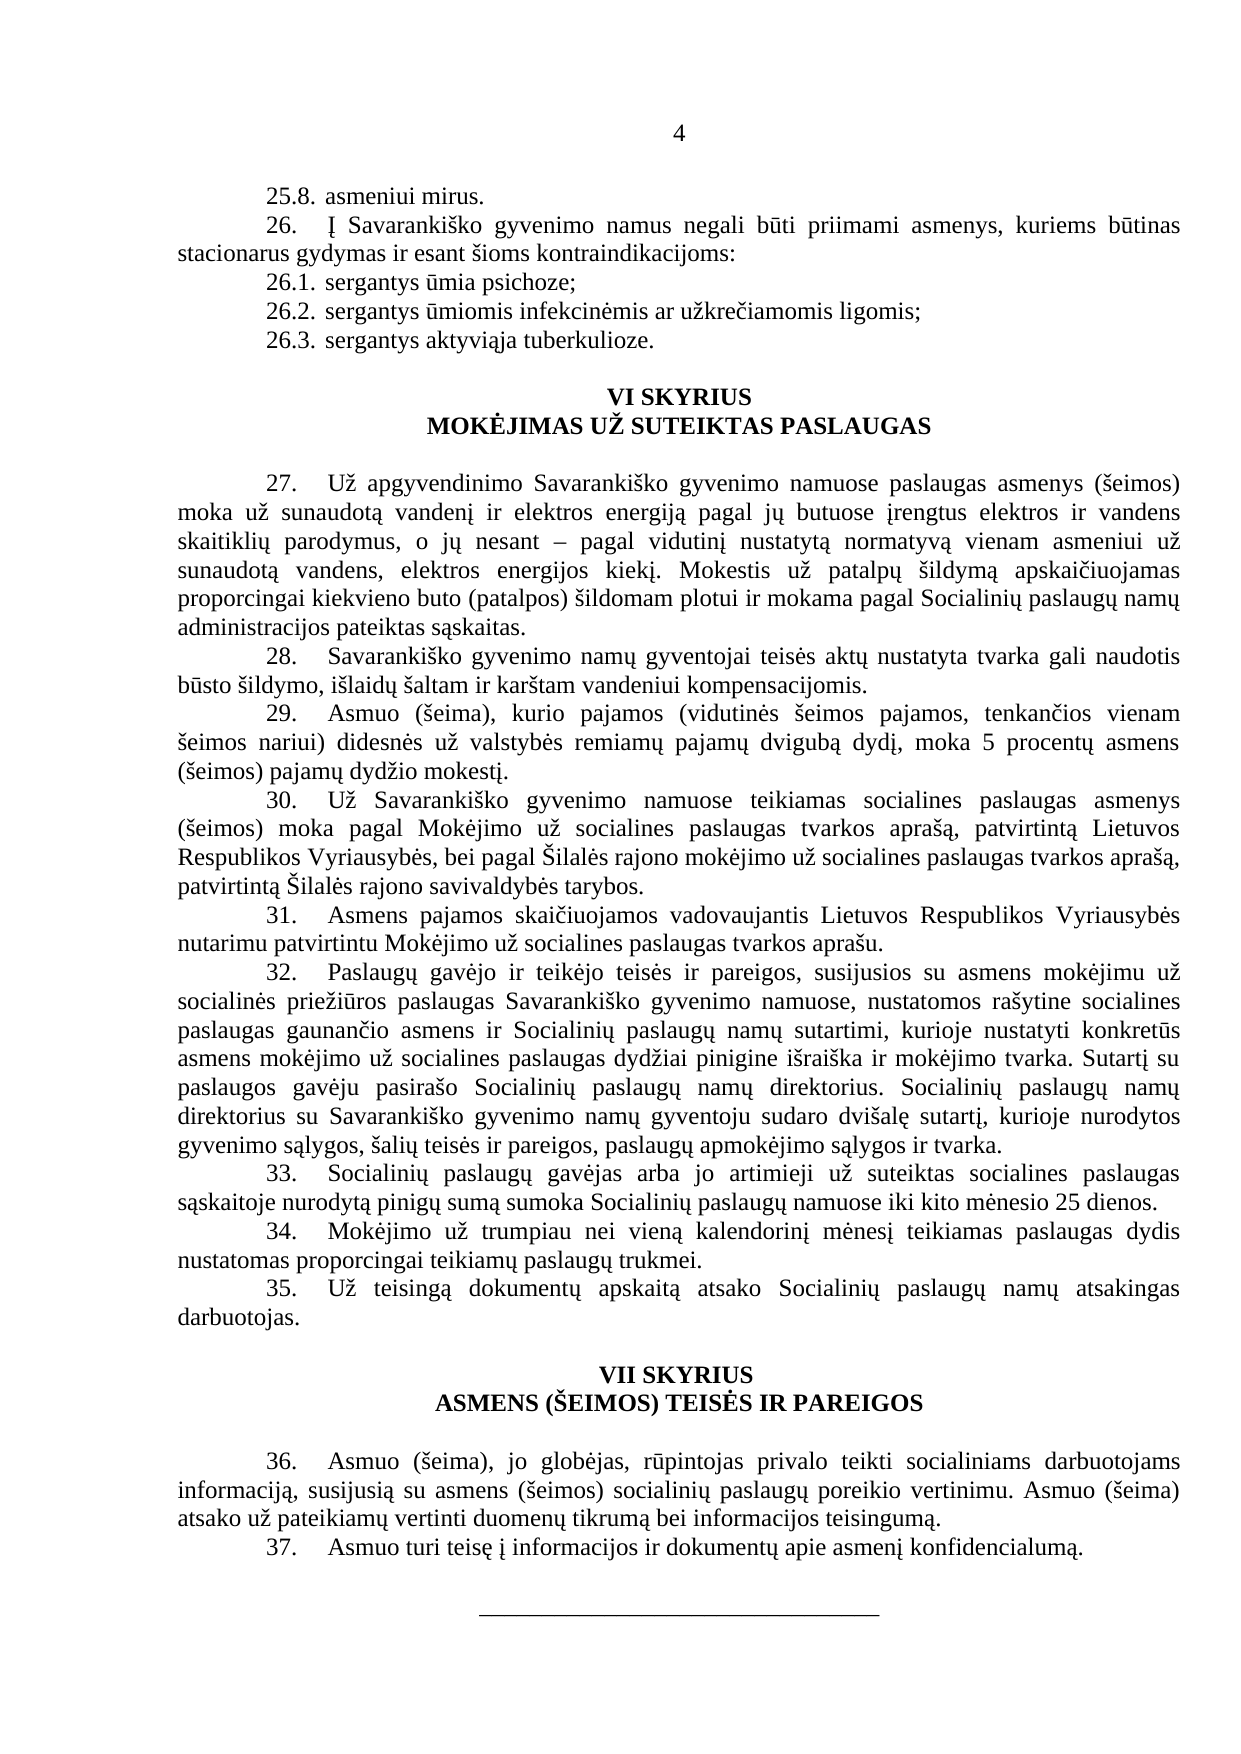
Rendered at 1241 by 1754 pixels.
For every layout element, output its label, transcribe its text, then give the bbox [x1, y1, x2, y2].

text 25.8. asmeniui mirus. [177, 181, 1181, 210]
text VII SKYRIUS [177, 1360, 1181, 1388]
text 27. Už apgyvendinimo Savarankiško gyvenimo namuose paslaugas asmenys (šeimos) moka už sunaudotą vandenį ir elektros energiją pagal jų butuose įrengtus elektros ir vandens skaitiklių parodymus, o jų nesant – pagal vidutinį nustatytą normatyvą vienam asmeniui už sunaudotą vandens, elektros energijos kiekį. Mokestis už patalpų šildymą apskaičiuojamas proporcingai kiekvieno buto (patalpos) šildomam plotui ir mokama pagal Socialinių paslaugų namų administracijos pateiktas sąskaitas. [177, 468, 1181, 641]
text 26.2. sergantys ūmiomis infekcinėmis ar užkrečiamomis ligomis; [177, 296, 1181, 325]
text 28. Savarankiško gyvenimo namų gyventojai teisės aktų nustatyta tvarka gali naudotis būsto šildymo, išlaidų šaltam ir karštam vandeniui kompensacijomis. [177, 641, 1181, 698]
text 35. Už teisingą dokumentų apskaitą atsako Socialinių paslaugų namų atsakingas darbuotojas. [177, 1273, 1181, 1331]
text 34. Mokėjimo už trumpiau nei vieną kalendorinį mėnesį teikiamas paslaugas dydis nustatomas proporcingai teikiamų paslaugų trukmei. [177, 1216, 1181, 1273]
text 36. Asmuo (šeima), jo globėjas, rūpintojas privalo teikti socialiniams darbuotojams informaciją, susijusią su asmens (šeimos) socialinių paslaugų poreikio vertinimu. Asmuo (šeima) atsako už pateikiamų vertinti duomenų tikrumą bei informacijos teisingumą. [177, 1446, 1181, 1532]
text 26. Į Savarankiško gyvenimo namus negali būti priimami asmenys, kuriems būtinas stacionarus gydymas ir esant šioms kontraindikacijoms: [177, 210, 1181, 267]
text ASMENS (ŠEIMOS) TEISĖS IR PAREIGOS [177, 1388, 1181, 1417]
text 31. Asmens pajamos skaičiuojamos vadovaujantis Lietuvos Respublikos Vyriausybės nutarimu patvirtintu Mokėjimo už socialines paslaugas tvarkos aprašu. [177, 900, 1181, 957]
text 30. Už Savarankiško gyvenimo namuose teikiamas socialines paslaugas asmenys (šeimos) moka pagal Mokėjimo už socialines paslaugas tvarkos aprašą, patvirtintą Lietuvos Respublikos Vyriausybės, bei pagal Šilalės rajono mokėjimo už socialines paslaugas tvarkos aprašą, patvirtintą Šilalės rajono savivaldybės tarybos. [177, 785, 1181, 900]
text 37. Asmuo turi teisę į informacijos ir dokumentų apie asmenį konfidencialumą. [177, 1532, 1181, 1561]
text 26.1. sergantys ūmia psichoze; [177, 267, 1181, 296]
text 26.3. sergantys aktyviąja tuberkulioze. [177, 325, 1181, 353]
text 32. Paslaugų gavėjo ir teikėjo teisės ir pareigos, susijusios su asmens mokėjimu už socialinės priežiūros paslaugas Savarankiško gyvenimo namuose, nustatomos rašytine socialines paslaugas gaunančio asmens ir Socialinių paslaugų namų sutartimi, kurioje nustatyti konkretūs asmens mokėjimo už socialines paslaugas dydžiai pinigine išraiška ir mokėjimo tvarka. Sutartį su paslaugos gavėju pasirašo Socialinių paslaugų namų direktorius. Socialinių paslaugų namų direktorius su Savarankiško gyvenimo namų gyventoju sudaro dvišalę sutartį, kurioje nurodytos gyvenimo sąlygos, šalių teisės ir pareigos, paslaugų apmokėjimo sąlygos ir tvarka. [177, 957, 1181, 1158]
text MOKĖJIMAS UŽ SUTEIKTAS PASLAUGAS [177, 411, 1181, 440]
text VI SKYRIUS [177, 382, 1181, 411]
text 33. Socialinių paslaugų gavėjas arba jo artimieji už suteiktas socialines paslaugas sąskaitoje nurodytą pinigų sumą sumoka Socialinių paslaugų namuose iki kito mėnesio 25 dienos. [177, 1158, 1181, 1216]
text ________________________________ [177, 1590, 1181, 1618]
text 29. Asmuo (šeima), kurio pajamos (vidutinės šeimos pajamos, tenkančios vienam šeimos nariui) didesnės už valstybės remiamų pajamų dvigubą dydį, moka 5 procentų asmens (šeimos) pajamų dydžio mokestį. [177, 698, 1181, 785]
